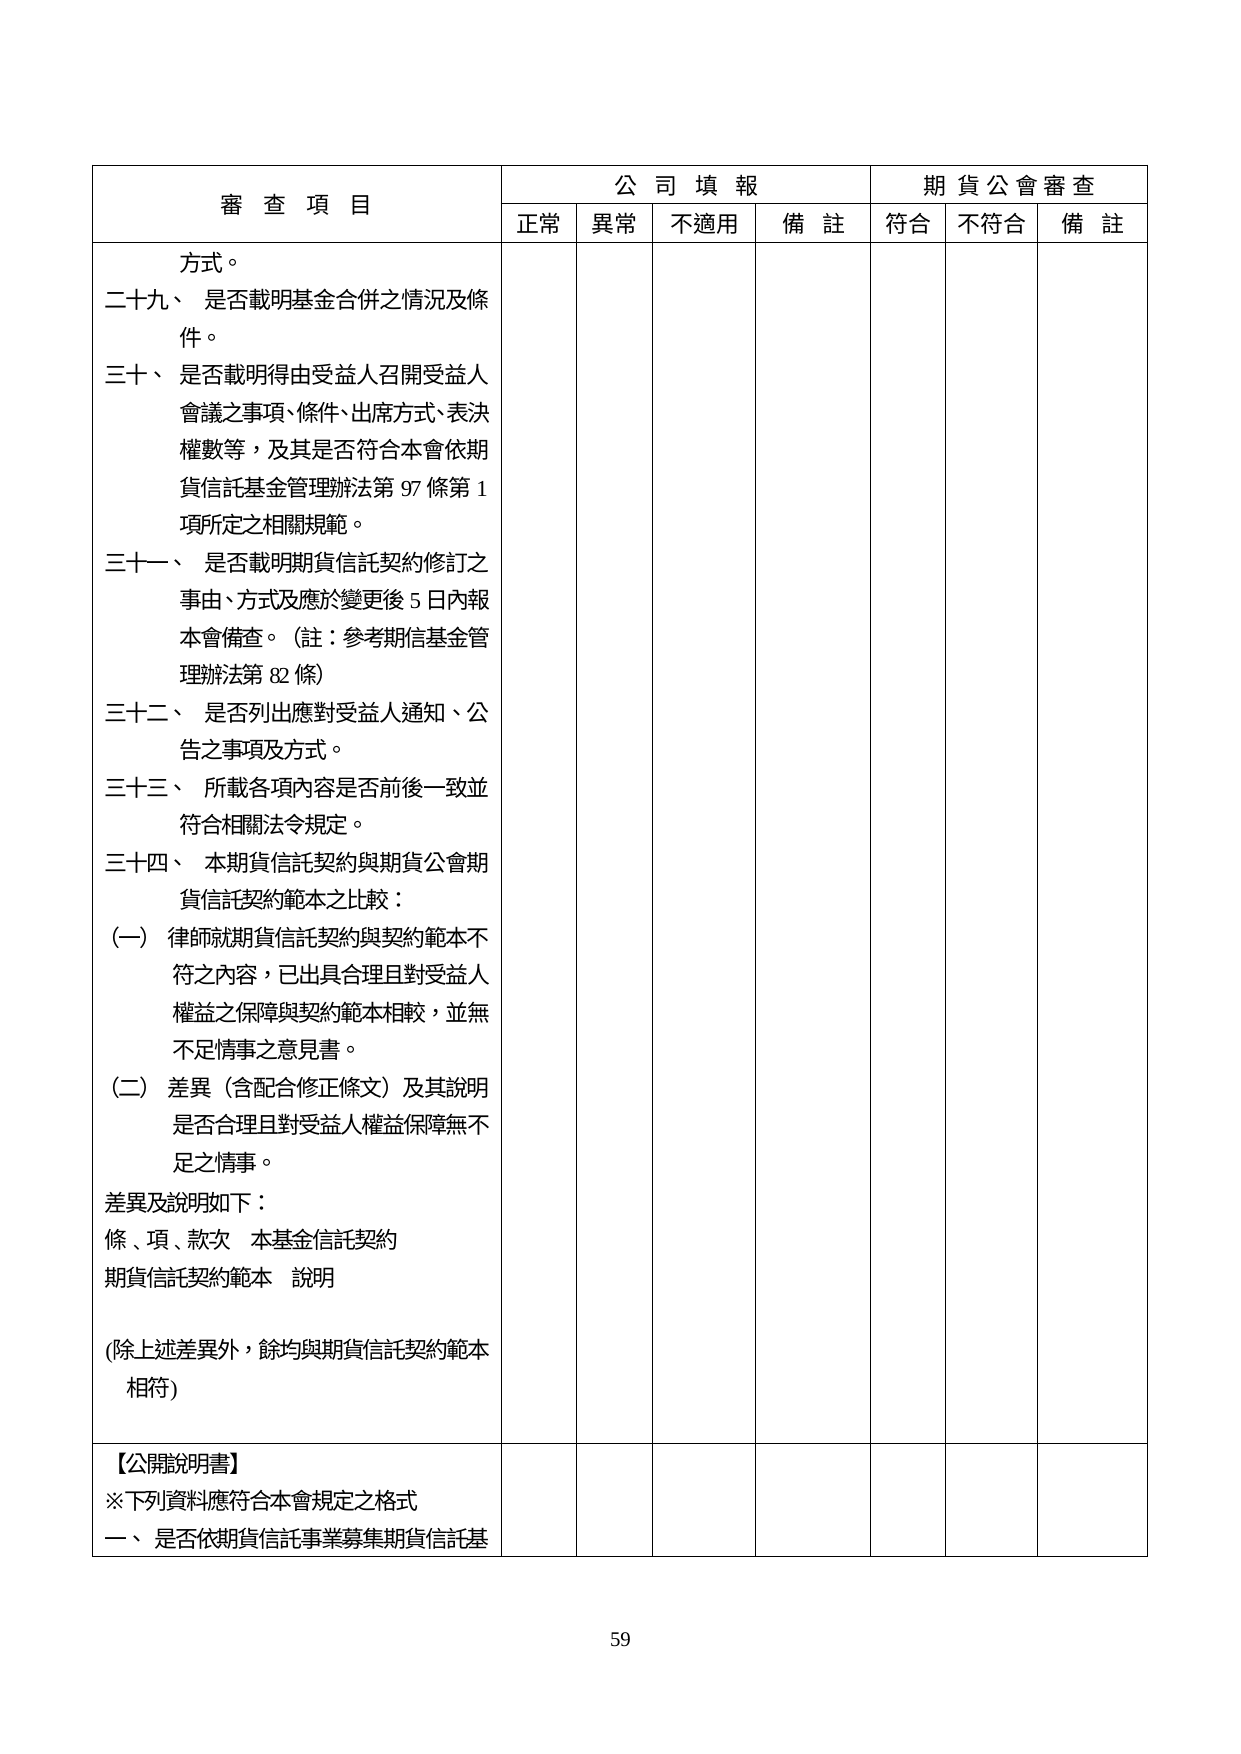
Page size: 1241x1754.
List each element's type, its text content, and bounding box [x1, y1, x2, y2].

table_cell 符合 [871, 204, 945, 242]
table_cell [1038, 243, 1147, 1443]
table_cell [756, 1444, 870, 1556]
table_cell [653, 1444, 755, 1556]
table_cell [756, 243, 870, 1443]
table_header 期 貨 公 會 審 查 [871, 166, 1147, 203]
table_cell [871, 243, 945, 1443]
table_header 公 司 填 報 [502, 166, 870, 203]
table_cell [1038, 1444, 1147, 1556]
table_cell 正常 [502, 204, 576, 242]
table_cell [946, 1444, 1037, 1556]
table_cell 備 註 [1038, 204, 1147, 242]
table_cell [653, 243, 755, 1443]
table_cell [502, 243, 576, 1443]
table_cell [502, 1444, 576, 1556]
table_cell [577, 243, 652, 1443]
table_cell 不符合 [946, 204, 1037, 242]
table_cell 【應檢附書件之審查】 【期貨信託契約】 是否載明期貨信託事業名稱、地址及簽章。 是否載明保管機構名稱、地址及簽章。 是否載明簽約代表人職稱、姓名及簽章。 是否載明簽約日期。 是否載明基金型態(_______)。 是否載明基金名稱及其是否符合期貨信託基金管理辦法第6條規定。 是否載明基金存續期間(______)。 是否載明基金最低及最高淨發行總面額(最低新臺幣_____元、最高新臺幣_______元)。 是否載明基金以無實體發行。 是否載明基金受益權單位總數 (________單位)及每一受益憑證所表彰之受益權單位數，其計算至小數點以下之位數__________。 是否載明基金成立與不成立條件(成立條件為____________________，不成立條件為 )。不成立時退還申購價金之方式是否合理。 是否載明受益憑證分割、分割轉讓後換發之每一受益憑證，其所表彰之最低受益權單位數(___個單位)。 是否載明申購人每次申購之最低發行價額及辦理申購之時間。 是否載明基金資產應獨立於期貨信託事業及基金保管機構自有資產之外。 基金投資國外時，是否載明其資產之保管方式，及其監控措施是否合理。 是否載明基金應負擔之費用，及該費用項目是否合理。 受益人之權利、義務與責任：所列權利、義務與責任是否符合期貨信託基金管理辦法及相關函令規定或是否合理。 期貨信託事業之權利、義務與責任： 是否載明基金受益人之責任僅限於申購時所支付之申購價款，及基金淨資產價值為負數時，該差額由期貨信託事業負擔。 期貨信託事業全權委託其他專業機構運用期貨信託基金時： 是否載明全權委託其他專業機構運用期貨信託基金之受委任機構名稱、金額或比率、範圍、流程及所支付之全權委託費用，並符合「期貨信託事業全權委託其他專業機構運用期貨信託基金應注意事項」。 是否載明選任受委任機構之標準及可能變更受委任機構之情形，及該受委任機構之資格標準符合「期貨信託事業全權委託其他專業機構運用期貨信託基金應注意事項」。 是否載明對受委任機構之選任或指示，因故意或過失而導致期貨信託基金發生損害者，應負賠償責任，及期貨信託事業依信託契約規定應履行之責任及義務，如委由受委任機構處理者，就受委任機構或其受雇人之故意或過失，應與自己之故意或過失負同一責任，且對因而導致期貨信託基金資產之損害，應負賠償責任。 是否載明期貨信託事業報酬之計算方式(按基金淨資產價值每年之____%)；且費用合理性是否有佐證資料。 其他所列權利、義務與責任是否符合期貨信託基金管理辦法及相關函令規定或是否合理。 基金保管機構之權利、義務與責任： 是否載明基金保管機構之代理人、代表人或受雇人履行期貨信託契約規定之義務有故意或過失時，基金保管機構應與自己之故意或過失負同一責任。 是否載明保管機構報酬之計算方式(按基金淨資產價值每年之_____%)；且費用合理性是否有佐證資料。 是否依據期貨信託基金管理辦法第71條規定，載明基金保管機構應向本會申報之情形。 其他所列權利、義務與責任是否符合期貨信託基金管理辦法及相關函令規定或是否合理。 運用基金從事期貨交易與投資期貨相關現貨商品之基本方針及範圍： 是否載明基金投資地區及範圍、投資基本方針、策略、特色及定位。 是否載明基金投資範圍並應符合期貨信託基金管理辦法第38條、第40條、第42條及第52條之規定及本會相關函令。 是否載明對基金整體風險控管之方式。 並無投資市場上已無交易之標的，如：債券換股權利證書。 股權、債權等屬不同性質商品，已單獨分開列示，如：公司債、可轉換公司債及附認股權公司債。 基本方針及範圍之特殊情形： 是否載明特殊情形為何，說明如下： 所定特殊情形是否合理。 是否載明收益分配事項。 受益憑證之買回： 是否載明得申請部分買回受益憑證之最低單位數(___個單位)、受益人申請買回受益憑證之程序及時間。 是否載明計算買回價格之計算方式及買回費用。 是否載明暫停或延緩受益憑證買回之情形。 期貨信託事業訂有閉鎖期者，是否載明閉鎖期間（ 個月或開放買回日： ）。 是否載明受益人應於受益憑證發行日後方得申請買回。 營業日之定義及基金淨資產價值之計算： 是否載明營業日之定義（係依國內或國外何市場交易日或舉例說明）。 是否載明基金淨資產價值之計算方式、時點、使用之匯率及評價資訊取得來源等，及其所訂是否符合期貨公會所擬訂，本會核定之計算標準。 保本型基金應再審查： 保本比率是否達投資本金之90％以上。 擬運用之固定收益商品或定期存款是否符合本會依期貨信託基金管理辦法第9條第4項所定之相關規範。 非保本部分之運用範圍是否符合期貨信託基金管理辦法第38條第1項第1款及第2款（僅得從事期貨交易）及相關規定。 保證型基金應再審查： 是否載明保證機構名稱、地址。 保證機構是否符合本會所定之條件。 是否載明保證機構之權利、義務與責任，及其所述是否符合期貨信託基金管理辦法及相關函令規定或是否合理。 是否載明期貨信託契約終止之事由（應包含期貨信託基金管理辦法第83條所定事項）、後續處理程序，及其所述是否合理。 是否載明基金清算程序及分配方式。 是否載明基金合併之情況及條件。 是否載明得由受益人召開受益人會議之事項、條件、出席方式、表決權數等，及其是否符合本會依期貨信託基金管理辦法第97條第1項所定之相關規範。 是否載明期貨信託契約修訂之事由、方式及應於變更後5日內報本會備查。（註：參考期信基金管理辦法第82條） 是否列出應對受益人通知、公告之事項及方式。 所載各項內容是否前後一致並符合相關法令規定。 本期貨信託契約與期貨公會期貨信託契約範本之比較： 律師就期貨信託契約與契約範本不符之內容，已出具合理且對受益人權益之保障與契約範本相較，並無不足情事之意見書。 差異（含配合修正條文）及其說明是否合理且對受益人權益保障無不足之情事。 差異及說明如下： 條﹑項﹑款次 本基金信託契約 期貨信託契約範本 說明 (除上述差異外，餘均與期貨信託契約範本相符) [93, 243, 501, 1443]
table_cell [946, 243, 1037, 1443]
table_cell 備 註 [756, 204, 870, 242]
table_cell [871, 1444, 945, 1556]
table_cell 異常 [577, 204, 652, 242]
table_header 審 查 項 目 [93, 166, 501, 242]
table_cell 不適用 [653, 204, 755, 242]
table_cell [577, 1444, 652, 1556]
